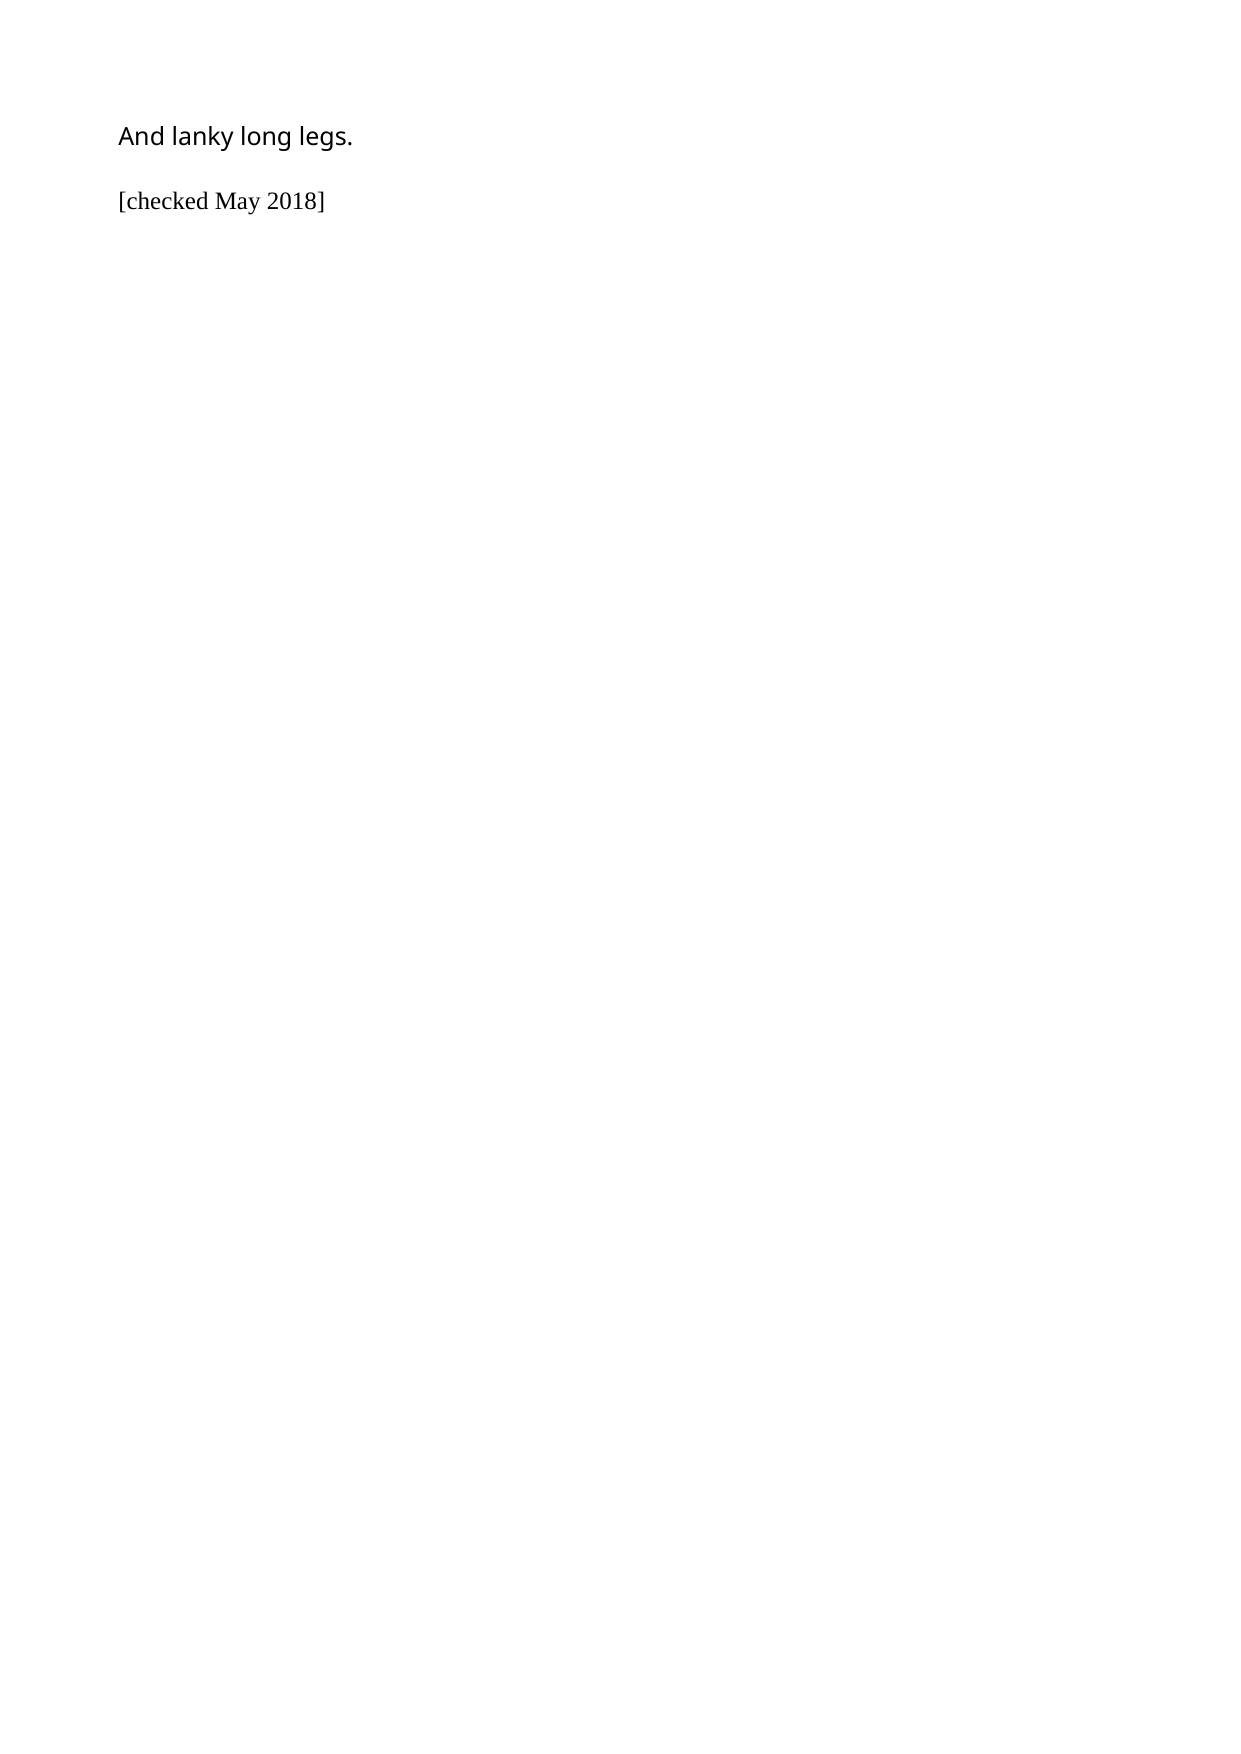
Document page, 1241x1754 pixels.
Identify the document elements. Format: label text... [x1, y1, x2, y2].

text And lanky long legs. [118, 118, 1122, 152]
text [checked May 2018] [118, 186, 1122, 215]
